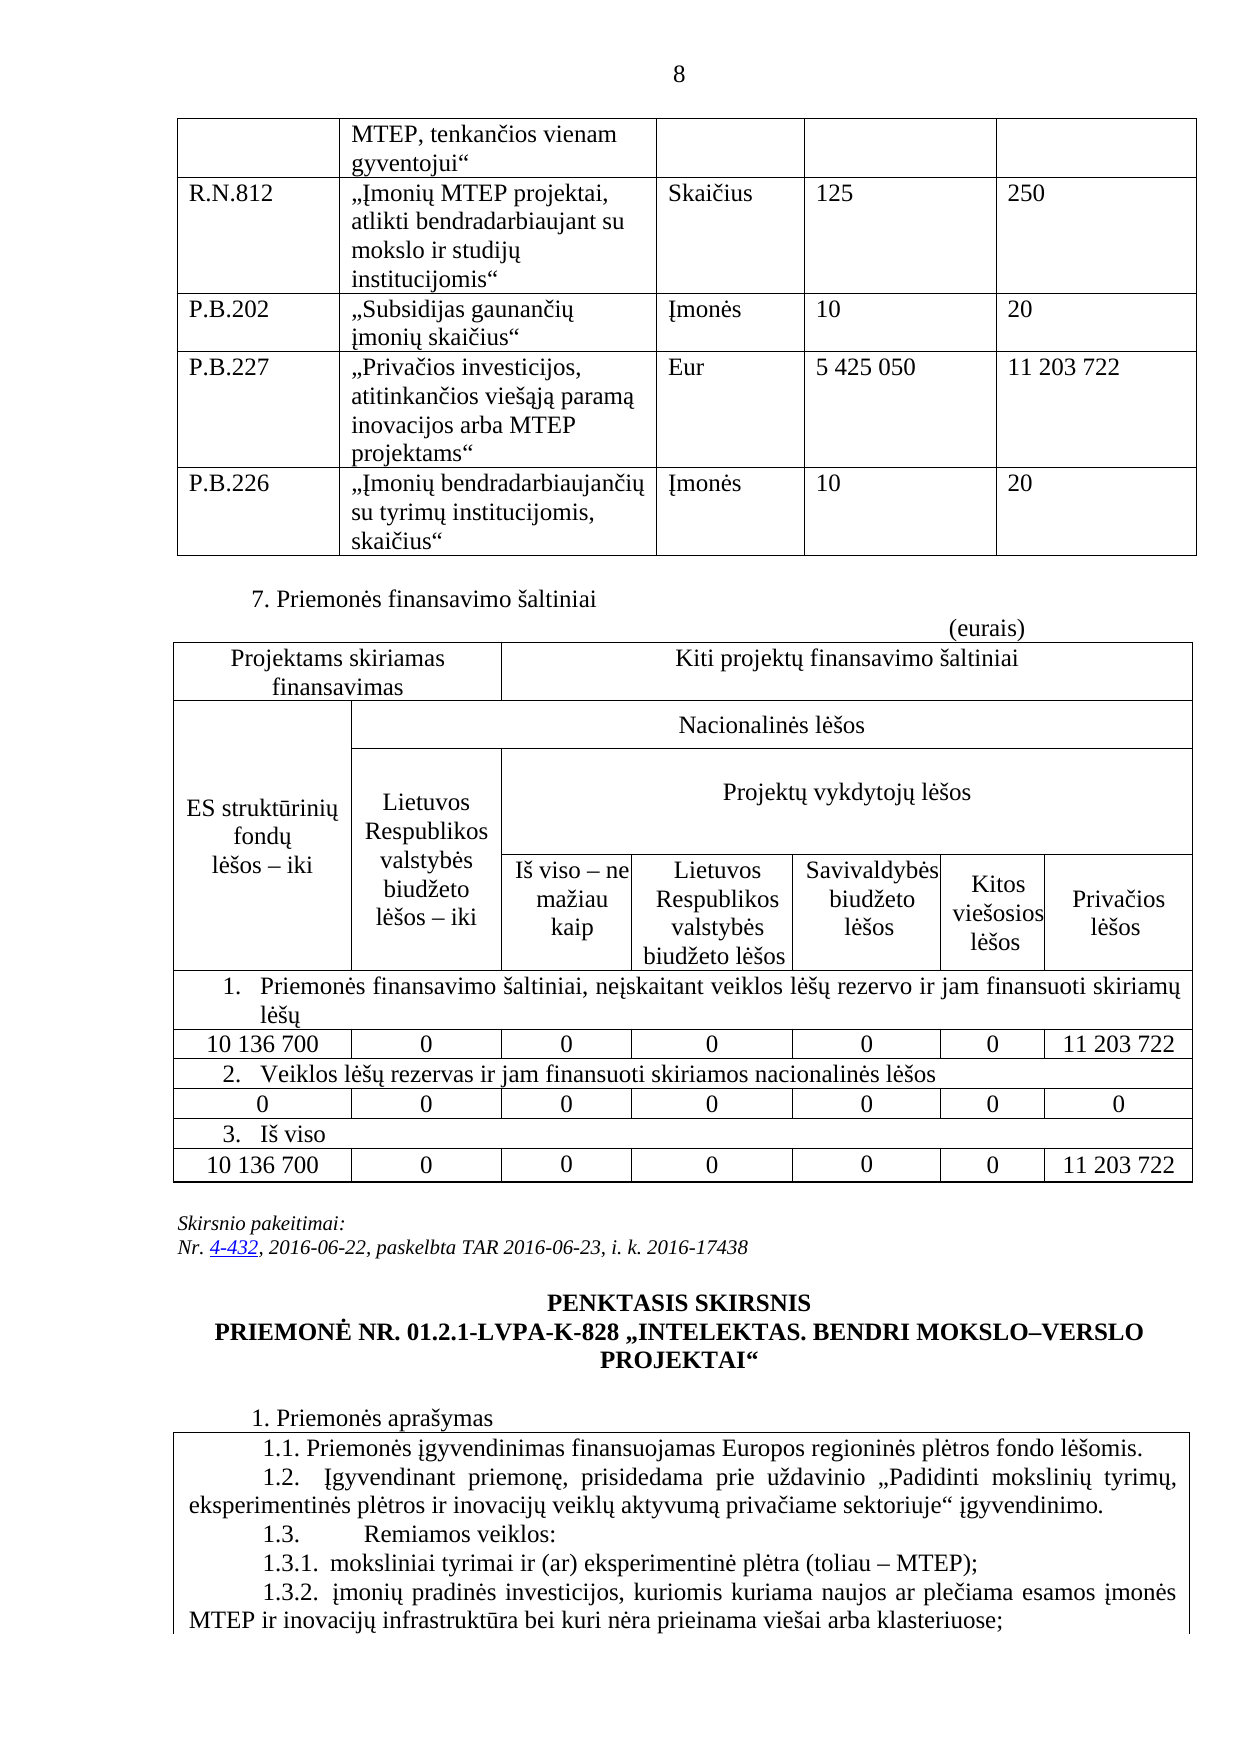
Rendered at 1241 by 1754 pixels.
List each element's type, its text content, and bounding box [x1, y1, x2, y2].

table_cell 0 [1045, 1089, 1192, 1118]
table_cell Savivaldybės biudžeto lėšos [793, 855, 940, 970]
table_cell 20 [997, 468, 1196, 554]
text PENKTASIS SKIRSNIS [177, 1288, 1181, 1317]
table_cell 0 [793, 1089, 940, 1118]
table_cell 0 [941, 1089, 1044, 1118]
table_cell 0 [632, 1149, 792, 1181]
table_cell Įmonės [657, 468, 804, 554]
table_cell P.B.226 [178, 468, 339, 554]
table_cell Eur [657, 352, 804, 467]
table_cell 3. Iš viso [174, 1119, 1192, 1148]
table_header 1.1. Priemonės įgyvendinimas finansuojamas Europos regioninės plėtros fondo lėšomis. [174, 1433, 1189, 1462]
table_cell 0 [632, 1089, 792, 1118]
table_cell 0 [793, 1149, 940, 1181]
table_cell 0 [941, 1149, 1044, 1181]
table_cell 1. Priemonės finansavimo šaltiniai, neįskaitant veiklos lėšų rezervo ir jam finansuoti skiriamų lėšų [174, 971, 1192, 1028]
table_cell 5 425 050 [805, 352, 996, 467]
table_cell [997, 119, 1196, 177]
table_cell 10 [805, 468, 996, 554]
table_cell 0 [502, 1030, 631, 1058]
table_header Kiti projektų finansavimo šaltiniai [502, 643, 1192, 700]
table_cell 2. Veiklos lėšų rezervas ir jam finansuoti skiriamos nacionalinės lėšos [174, 1059, 1192, 1088]
text Nr. 4-432, 2016-06-22, paskelbta TAR 2016-06-23, i. k. 2016-17438 [177, 1235, 1181, 1259]
table_cell 10 136 700 [174, 1149, 351, 1181]
table_cell Projektų vykdytojų lėšos [502, 749, 1192, 854]
text PRIEMONĖ NR. 01.2.1-LVPA-K-828 „INTELEKTAS. BENDRI MOKSLO–VERSLO PROJEKTAI“ [177, 1317, 1181, 1374]
table_cell 125 [805, 178, 996, 293]
table_cell 1.3. Remiamos veiklos: 1.3.1. moksliniai tyrimai ir (ar) eksperimentinė plėtra (toliau – MTEP); 1.3.2. įmonių pradinės investicijos, kuriomis kuriama naujos ar plečiama esamos įmonės MTEP ir inovacijų infrastruktūra bei kuri nėra prieinama viešai arba klasteriuose; [174, 1519, 1189, 1634]
table_cell „Subsidijas gaunančių įmonių skaičius“ [340, 294, 656, 351]
table_cell 10 [805, 294, 996, 351]
table_cell P.B.202 [178, 294, 339, 351]
table_cell Lietuvos Respublikos valstybės biudžeto lėšos – iki [352, 749, 501, 970]
table_cell 11 203 722 [997, 352, 1196, 467]
table_cell „Įmonių bendradarbiaujančių su tyrimų institucijomis, skaičius“ [340, 468, 656, 554]
text 7. Priemonės finansavimo šaltiniai [177, 584, 1181, 613]
table_cell [178, 119, 339, 177]
table_cell Privačios lėšos [1045, 855, 1192, 970]
table_cell Kitos viešosios lėšos [941, 855, 1044, 970]
table_cell „Įmonių MTEP projektai, atlikti bendradarbiaujant su mokslo ir studijų institucijomis“ [340, 178, 656, 293]
table_cell ES struktūrinių fondų lėšos – iki [174, 701, 351, 970]
table_cell 20 [997, 294, 1196, 351]
table_header Projektams skiriamas finansavimas [174, 643, 501, 700]
table_cell P.B.227 [178, 352, 339, 467]
table_cell 0 [502, 1149, 631, 1181]
table_cell 0 [632, 1030, 792, 1058]
table_cell 0 [352, 1089, 501, 1118]
table_cell 0 [793, 1030, 940, 1058]
table_cell 0 [352, 1149, 501, 1181]
table_cell Nacionalinės lėšos [352, 701, 1192, 748]
table_cell 0 [502, 1089, 631, 1118]
table_cell 10 136 700 [174, 1030, 351, 1058]
table_cell 0 [174, 1089, 351, 1118]
table_cell 250 [997, 178, 1196, 293]
text (eurais) [236, 613, 1181, 642]
table_cell Iš viso – ne mažiau kaip [502, 855, 631, 970]
table_cell R.N.812 [178, 178, 339, 293]
table_cell 0 [941, 1030, 1044, 1058]
table_cell Įmonės [657, 294, 804, 351]
table_cell 1.2. Įgyvendinant priemonę, prisidedama prie uždavinio „Padidinti mokslinių tyrimų, eksperimentinės plėtros ir inovacijų veiklų aktyvumą privačiame sektoriuje“ įgyvendinimo. [174, 1462, 1189, 1519]
table_cell Skaičius [657, 178, 804, 293]
text 1. Priemonės aprašymas [244, 1403, 1181, 1432]
table_cell Lietuvos Respublikos valstybės biudžeto lėšos [632, 855, 792, 970]
table_cell „Privačios investicijos, atitinkančios viešąją paramą inovacijos arba MTEP projektams“ [340, 352, 656, 467]
table_cell [657, 119, 804, 177]
table_cell [805, 119, 996, 177]
text Skirsnio pakeitimai: [177, 1211, 1181, 1235]
table_cell 11 203 722 [1045, 1030, 1192, 1058]
table_cell MTEP, tenkančios vienam gyventojui“ [340, 119, 656, 177]
table_cell 11 203 722 [1045, 1149, 1192, 1181]
table_cell 0 [352, 1030, 501, 1058]
